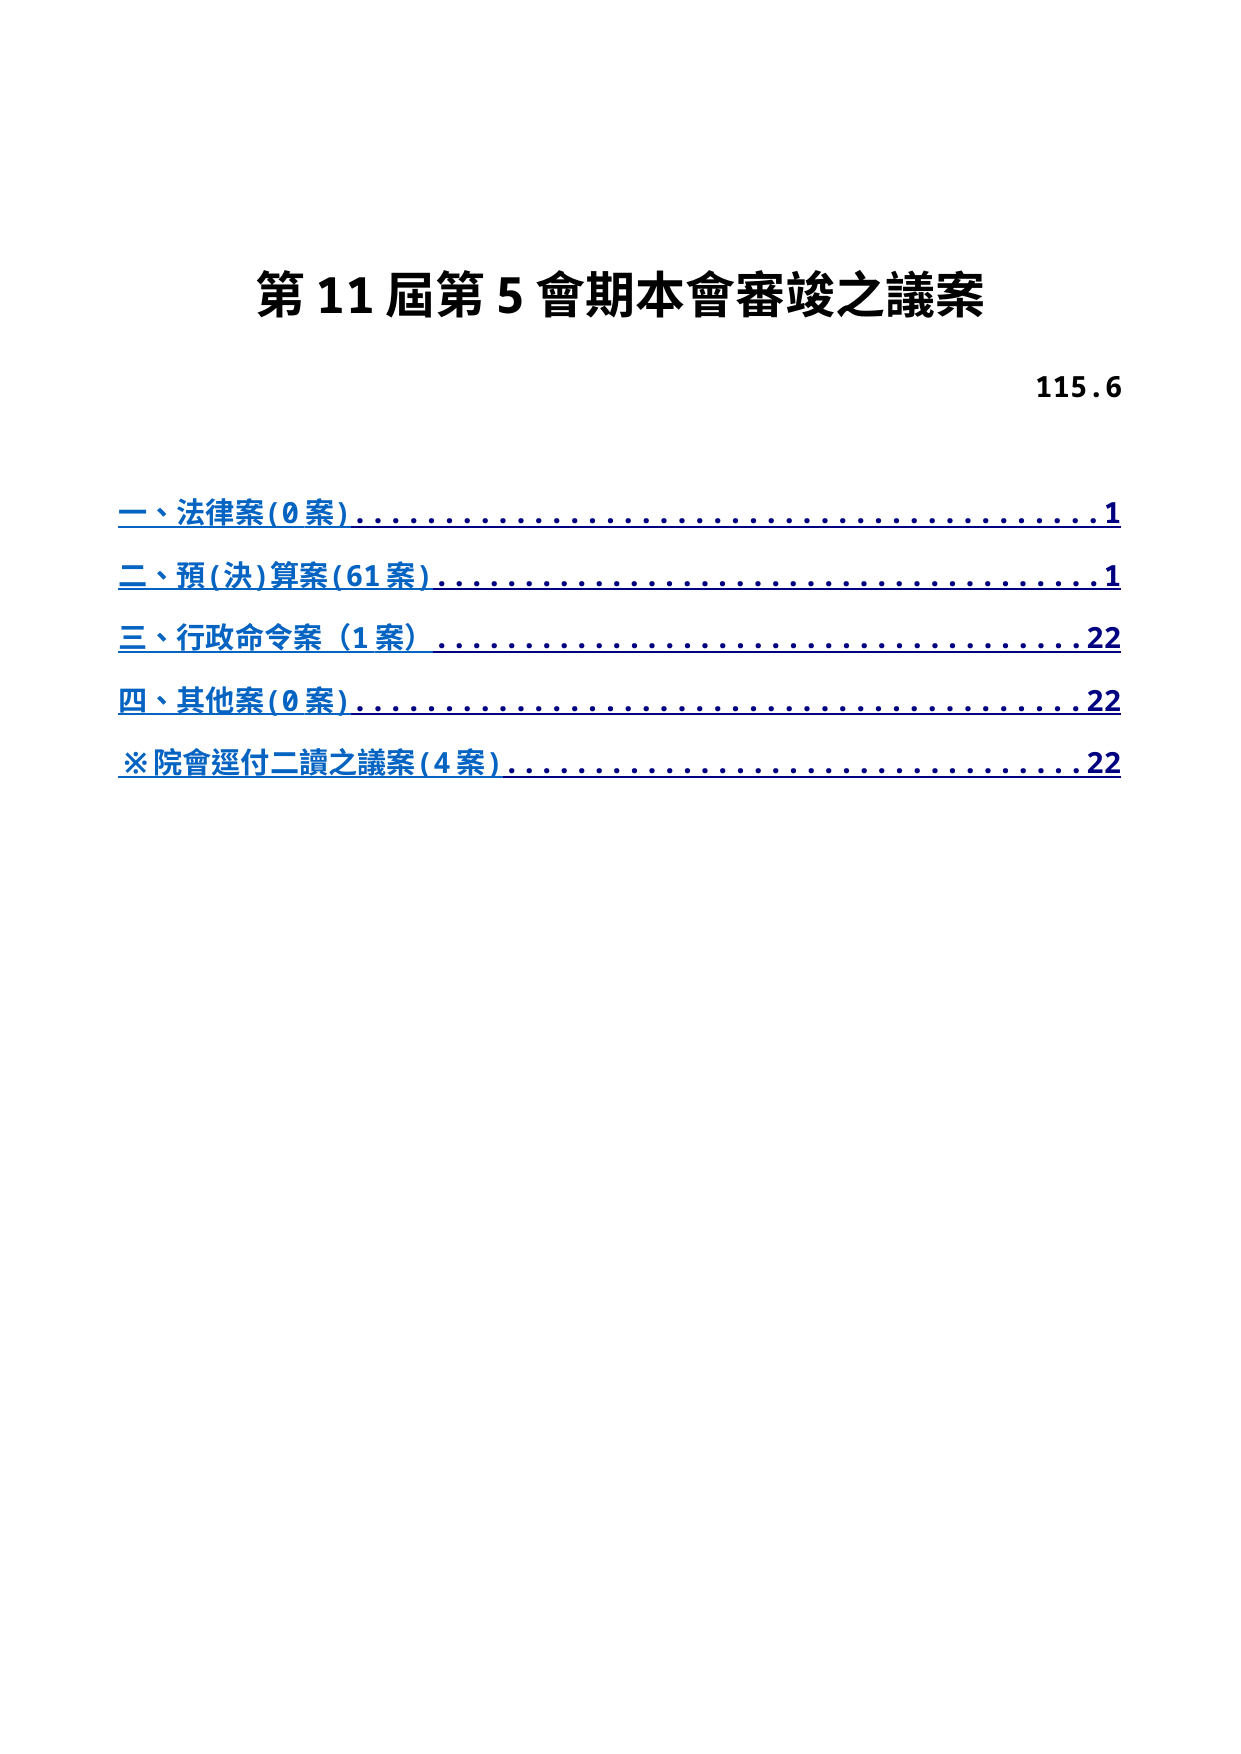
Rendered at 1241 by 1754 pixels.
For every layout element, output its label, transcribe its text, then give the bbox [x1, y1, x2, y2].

text 二、預(決)算案(61案) 1 [118, 532, 1122, 594]
text ※院會逕付二讀之議案(4案) 22 [118, 719, 1122, 782]
text 四、其他案(0案) 22 [118, 657, 1122, 719]
text 第11屆第5會期本會審竣之議案 [118, 219, 1122, 344]
text 一、法律案(0案) 1 [118, 469, 1122, 532]
text 115.6 [118, 344, 1122, 407]
text 三、行政命令案（1案） 22 [118, 594, 1122, 657]
